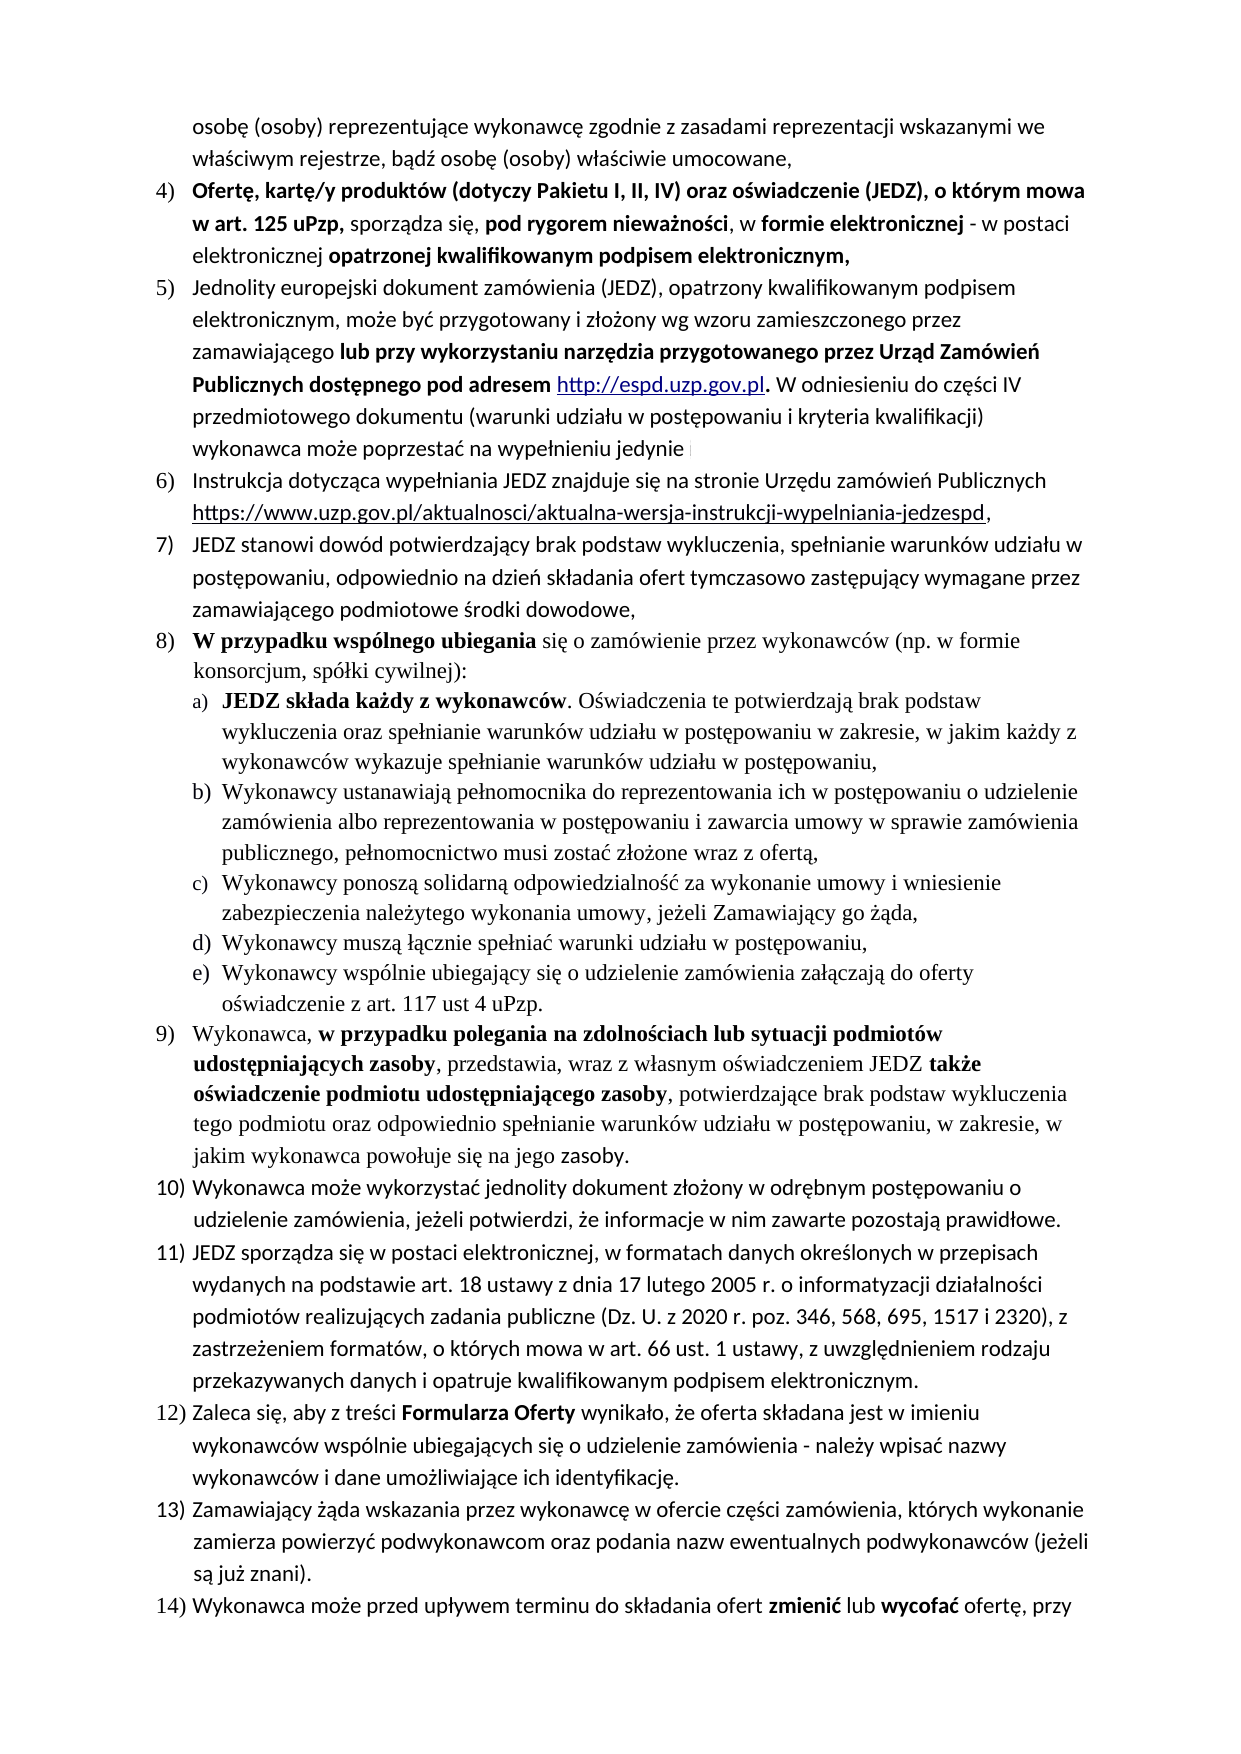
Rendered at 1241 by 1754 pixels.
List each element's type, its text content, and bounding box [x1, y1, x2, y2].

list Wykonawcy wspólnie ubiegający się o udzielenie zamówienia załączają do oferty oświadczenie z art. 117 ust 4 uPzp. [192, 959, 1092, 1016]
list W przypadku wspólnego ubiegania się o zamówienie przez wykonawców (np. w formie konsorcjum, spółki cywilnej): [156, 627, 1092, 684]
list Wykonawcy muszą łącznie spełniać warunki udziału w postępowaniu, [192, 929, 1092, 956]
list JEDZ składa każdy z wykonawców. Oświadczenia te potwierdzają brak podstaw wykluczenia oraz spełnianie warunków udziału w postępowaniu w zakresie, w jakim każdy z wykonawców wykazuje spełnianie warunków udziału w postępowaniu, [192, 688, 1092, 774]
list Instrukcja dotycząca wypełniania JEDZ znajduje się na stronie Urzędu zamówień Publicznych https://www.uzp.gov.pl/aktualnosci/aktualna-wersja-instrukcji-wypelniania-jedzespd, [156, 466, 1092, 526]
list osobę (osoby) reprezentujące wykonawcę zgodnie z zasadami reprezentacji wskazanymi we właściwym rejestrze, bądź osobę (osoby) właściwie umocowane, [156, 112, 1092, 172]
list JEDZ stanowi dowód potwierdzający brak podstaw wykluczenia, spełnianie warunków udziału w postępowaniu, odpowiednio na dzień składania ofert tymczasowo zastępujący wymagane przez zamawiającego podmiotowe środki dowodowe, [156, 531, 1092, 623]
list Wykonawcy ustanawiają pełnomocnika do reprezentowania ich w postępowaniu o udzielenie zamówienia albo reprezentowania w postępowaniu i zawarcia umowy w sprawie zamówienia publicznego, pełnomocnictwo musi zostać złożone wraz z ofertą, [192, 778, 1092, 865]
list Jednolity europejski dokument zamówienia (JEDZ), opatrzony kwalifikowanym podpisem elektronicznym, może być przygotowany i złożony wg wzoru zamieszczonego przez zamawiającego lub przy wykorzystaniu narzędzia przygotowanego przez Urząd Zamówień Publicznych dostępnego pod adresem http://espd.uzp.gov.pl. W odniesieniu do części IV przedmiotowego dokumentu (warunki udziału w postępowaniu i kryteria kwalifikacji) wykonawca może poprzestać na wypełnieniu jedynie sekcji  (alfa), [156, 273, 1092, 462]
list Zaleca się, aby z treści Formularza Oferty wynikało, że oferta składana jest w imieniu wykonawców wspólnie ubiegających się o udzielenie zamówienia - należy wpisać nazwy wykonawców i dane umożliwiające ich identyfikację. [156, 1398, 1092, 1491]
list Ofertę, kartę/y produktów (dotyczy Pakietu I, II, IV) oraz oświadczenie (JEDZ), o którym mowa w art. 125 uPzp, sporządza się, pod rygorem nieważności, w formie elektronicznej - w postaci elektronicznej opatrzonej kwalifikowanym podpisem elektronicznym, [156, 177, 1092, 269]
list JEDZ sporządza się w postaci elektronicznej, w formatach danych określonych w przepisach wydanych na podstawie art. 18 ustawy z dnia 17 lutego 2005 r. o informatyzacji działalności podmiotów realizujących zadania publiczne (Dz. U. z 2020 r. poz. 346, 568, 695, 1517 i 2320), z zastrzeżeniem formatów, o których mowa w art. 66 ust. 1 ustawy, z uwzględnieniem rodzaju przekazywanych danych i opatruje kwalifikowanym podpisem elektronicznym. [156, 1238, 1092, 1394]
list Wykonawca może wykorzystać jednolity dokument złożony w odrębnym postępowaniu o udzielenie zamówienia, jeżeli potwierdzi, że informacje w nim zawarte pozostają prawidłowe. [156, 1173, 1092, 1233]
list Wykonawcy ponoszą solidarną odpowiedzialność za wykonanie umowy i wniesienie zabezpieczenia należytego wykonania umowy, jeżeli Zamawiający go żąda, [192, 869, 1092, 925]
list Wykonawca może przed upływem terminu do składania ofert zmienić lub wycofać ofertę, przy [156, 1592, 1092, 1620]
list Zamawiający żąda wskazania przez wykonawcę w ofercie części zamówienia, których wykonanie zamierza powierzyć podwykonawcom oraz podania nazw ewentualnych podwykonawców (jeżeli są już znani). [156, 1495, 1092, 1587]
list Wykonawca, w przypadku polegania na zdolnościach lub sytuacji podmiotów udostępniających zasoby, przedstawia, wraz z własnym oświadczeniem JEDZ także oświadczenie podmiotu udostępniającego zasoby, potwierdzające brak podstaw wykluczenia tego podmiotu oraz odpowiednio spełnianie warunków udziału w postępowaniu, w zakresie, w jakim wykonawca powołuje się na jego zasoby. [156, 1020, 1092, 1169]
